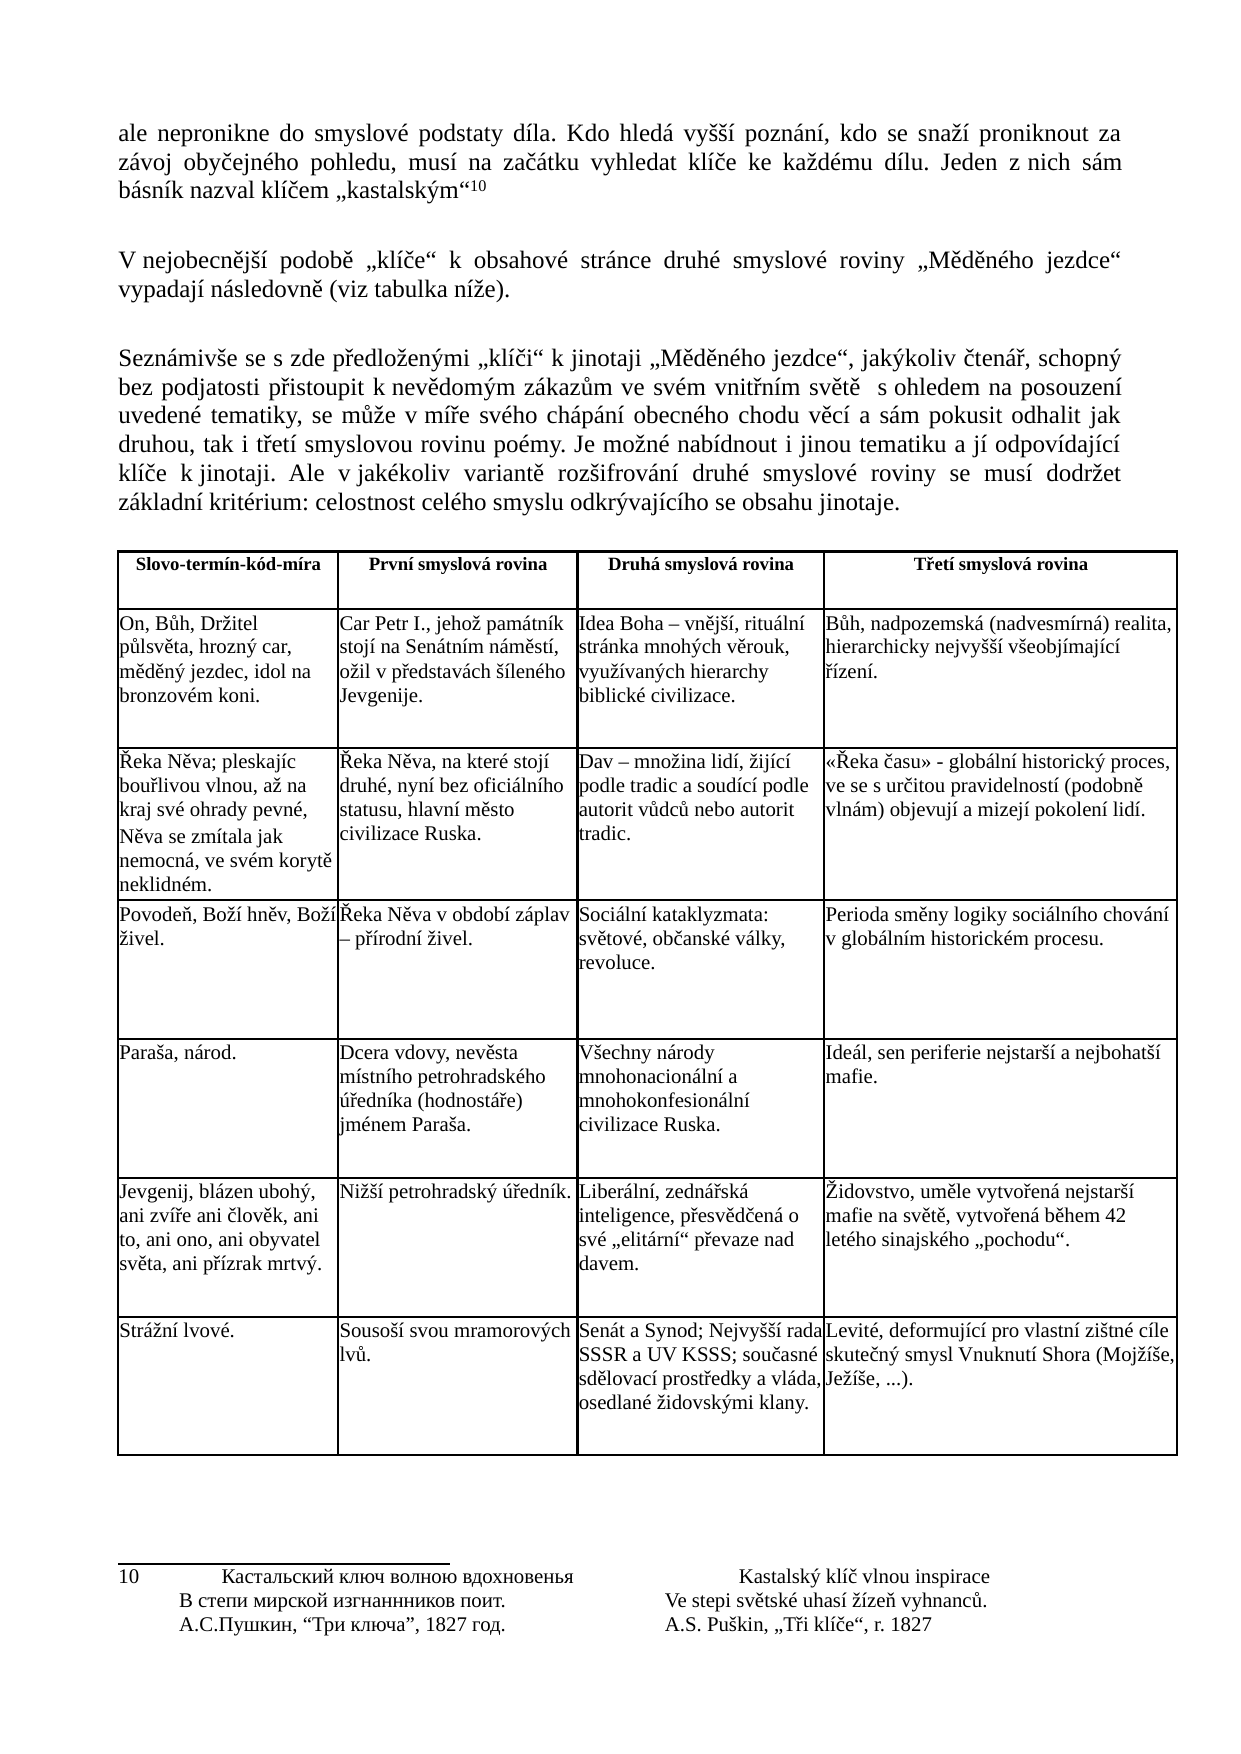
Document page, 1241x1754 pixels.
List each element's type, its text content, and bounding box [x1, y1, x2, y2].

table_cell Car Petr I., jehož památník stojí na Senátním náměstí, ožil v představách šíleného Jevgenije. [339, 610, 576, 747]
table_cell Sousoší svou mramorových lvů. [339, 1318, 576, 1454]
table_cell On, Bůh, Držitel půlsvěta, hrozný car, měděný jezdec, idol na bronzovém koni. [119, 610, 337, 747]
table_cell Jevgenij, blázen ubohý, ani zvíře ani člověk, ani to, ani ono, ani obyvatel světa, ani přízrak mrtvý. [119, 1179, 337, 1316]
table_cell Levité, deformující pro vlastní zištné cíle skutečný smysl Vnuknutí Shora (Mojžíše, Ježíše, ...). [825, 1318, 1176, 1454]
table_cell Senát a Synod; Nejvyšší rada SSSR a UV KSSS; současné sdělovací prostředky a vláda, osedlané židovskými klany. [579, 1318, 823, 1454]
text Кастальский ключ волною вдохновенья Kastalský klíč vlnou inspirace [118, 1564, 1122, 1588]
table_cell Bůh, nadpozemská (nadvesmírná) realita, hierarchicky nejvyšší všeobjímající řízení. [825, 610, 1176, 747]
table_cell Perioda směny logiky sociálního chování v globálním historickém procesu. [825, 901, 1176, 1038]
table_cell Všechny národy mnohonacionální a mnohokonfesionální civilizace Ruska. [579, 1040, 823, 1177]
text Seznámivše se s zde předloženými „klíči“ k jinotaji „Měděného jezdce“, jakýkoliv čtenář, schopný bez podjatosti přistoupit k nevědomým zákazům ve svém vnitřním světě s ohledem na posouzení uvedené tematiky, se může v míře svého chápání obecného chodu věcí a sám pokusit odhalit jak druhou, tak i třetí smyslovou rovinu poémy. Je možné nabídnout i jinou tematiku a jí odpovídající klíče k jinotaji. Ale v jakékoliv variantě rozšifrování druhé smyslové roviny se musí dodržet základní kritérium: celostnost celého smyslu odkrývajícího se obsahu jinotaje. [118, 343, 1122, 516]
text В степи мирской изгнаннников поит. Ve stepi světské uhasí žízeň vyhnanců. [118, 1588, 1122, 1612]
table_cell Židovstvo, uměle vytvořená nejstarší mafie na světě, vytvořená během 42 letého sinajského „pochodu“. [825, 1179, 1176, 1316]
table_cell Ideál, sen periferie nejstarší a nejbohatší mafie. [825, 1040, 1176, 1177]
table_header První smyslová rovina [339, 553, 576, 608]
table_cell Liberální, zednářská inteligence, přesvědčená o své „elitární“ převaze nad davem. [579, 1179, 823, 1316]
table_cell «Řeka času» - globální historický proces, ve se s určitou pravidelností (podobně vlnám) objevují a mizejí pokolení lidí. [825, 749, 1176, 899]
text V nejobecnější podobě „klíče“ k obsahové stránce druhé smyslové roviny „Měděného jezdce“ vypadají následovně (viz tabulka níže). [118, 245, 1122, 302]
table_header Druhá smyslová rovina [579, 553, 823, 608]
table_header Třetí smyslová rovina [825, 553, 1176, 608]
table_cell Řeka Něva, na které stojí druhé, nyní bez oficiálního statusu, hlavní město civilizace Ruska. [339, 749, 576, 899]
table_cell Nižší petrohradský úředník. [339, 1179, 576, 1316]
table_cell Sociální kataklyzmata: světové, občanské války, revoluce. [579, 901, 823, 1038]
table_cell Dav – množina lidí, žijící podle tradic a soudící podle autorit vůdců nebo autorit tradic. [579, 749, 823, 899]
text ale nepronikne do smyslové podstaty díla. Kdo hledá vyšší poznání, kdo se snaží proniknout za závoj obyčejného pohledu, musí na začátku vyhledat klíče ke každému dílu. Jeden z nich sám básník nazval klíčem „kastalským“ [118, 118, 1122, 204]
table_header Slovo-termín-kód-míra [119, 553, 337, 608]
table_cell Povodeň, Boží hněv, Boží živel. [119, 901, 337, 1038]
table_cell Paraša, národ. [119, 1040, 337, 1177]
table_cell Dcera vdovy, nevěsta místního petrohradského úředníka (hodnostáře) jménem Paraša. [339, 1040, 576, 1177]
table_cell Řeka Něva v období záplav – přírodní živel. [339, 901, 576, 1038]
table_cell Řeka Něva; pleskajíc bouřlivou vlnou, až na kraj své ohrady pevné, Něva se zmítala jak nemocná, ve svém korytě neklidném. [119, 749, 337, 899]
table_cell Strážní lvové. [119, 1318, 337, 1454]
table_cell Idea Boha – vnější, rituální stránka mnohých věrouk, využívaných hierarchy biblické civilizace. [579, 610, 823, 747]
text А.С.Пушкин, “Три ключа”, 1827 год. A.S. Puškin, „Tři klíče“, r. 1827 [118, 1612, 1122, 1636]
